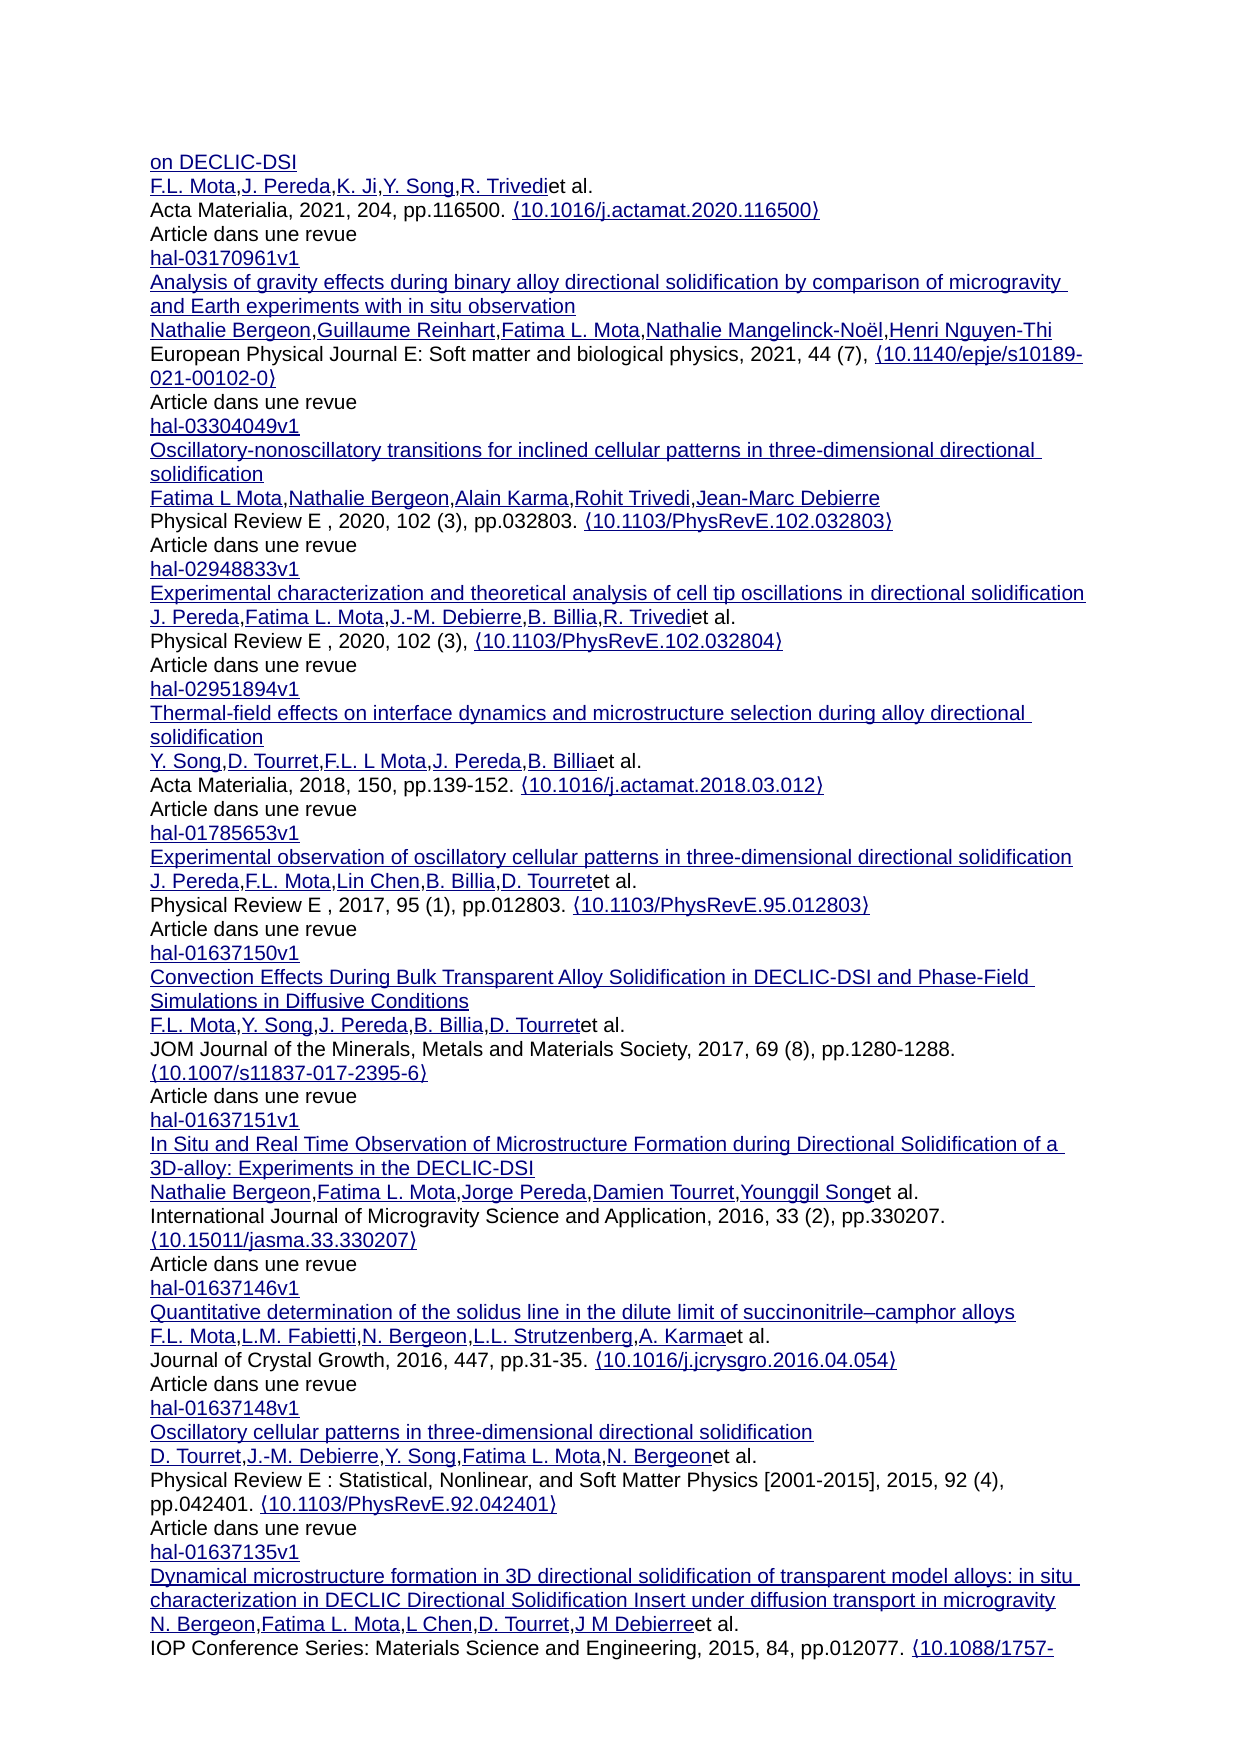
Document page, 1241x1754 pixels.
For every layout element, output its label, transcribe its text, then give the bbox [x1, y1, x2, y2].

table_cell on DECLIC-DSI F.L. Mota,J. Pereda,K. Ji,Y. Song,R. Trivediet al. Acta Materialia, 2021, 204, pp.116500. ⟨10.1016/j.actamat.2020.116500⟩ Article dans une revue hal-03170961v1 [150, 150, 1090, 270]
table_cell Convection Effects During Bulk Transparent Alloy Solidification in DECLIC-DSI and Phase-Field Simulations in Diffusive Conditions F.L. Mota,Y. Song,J. Pereda,B. Billia,D. Tourretet al. JOM Journal of the Minerals, Metals and Materials Society, 2017, 69 (8), pp.1280-1288. ⟨10.1007/s11837-017-2395-6⟩ Article dans une revue hal-01637151v1 [150, 965, 1090, 1132]
table_cell Thermal-field effects on interface dynamics and microstructure selection during alloy directional solidification Y. Song,D. Tourret,F.L. L Mota,J. Pereda,B. Billiaet al. Acta Materialia, 2018, 150, pp.139-152. ⟨10.1016/j.actamat.2018.03.012⟩ Article dans une revue hal-01785653v1 [150, 701, 1090, 845]
table_cell Oscillatory cellular patterns in three-dimensional directional solidification D. Tourret,J.-M. Debierre,Y. Song,Fatima L. Mota,N. Bergeonet al. Physical Review E : Statistical, Nonlinear, and Soft Matter Physics [2001-2015], 2015, 92 (4), pp.042401. ⟨10.1103/PhysRevE.92.042401⟩ Article dans une revue hal-01637135v1 [150, 1420, 1090, 1563]
table_cell Quantitative determination of the solidus line in the dilute limit of succinonitrile–camphor alloys F.L. Mota,L.M. Fabietti,N. Bergeon,L.L. Strutzenberg,A. Karmaet al. Journal of Crystal Growth, 2016, 447, pp.31-35. ⟨10.1016/j.jcrysgro.2016.04.054⟩ Article dans une revue hal-01637148v1 [150, 1300, 1090, 1420]
table_cell Analysis of gravity effects during binary alloy directional solidification by comparison of microgravity and Earth experiments with in situ observation Nathalie Bergeon,Guillaume Reinhart,Fatima L. Mota,Nathalie Mangelinck-Noël,Henri Nguyen-Thi European Physical Journal E: Soft matter and biological physics, 2021, 44 (7), ⟨10.1140/epje/s10189-021-00102-0⟩ Article dans une revue hal-03304049v1 [150, 270, 1090, 437]
table_cell Oscillatory-nonoscillatory transitions for inclined cellular patterns in three-dimensional directional solidification Fatima L Mota,Nathalie Bergeon,Alain Karma,Rohit Trivedi,Jean-Marc Debierre Physical Review E , 2020, 102 (3), pp.032803. ⟨10.1103/PhysRevE.102.032803⟩ Article dans une revue hal-02948833v1 [150, 438, 1090, 581]
table_cell In Situ and Real Time Observation of Microstructure Formation during Directional Solidification of a 3D-alloy: Experiments in the DECLIC-DSI Nathalie Bergeon,Fatima L. Mota,Jorge Pereda,Damien Tourret,Younggil Songet al. International Journal of Microgravity Science and Application, 2016, 33 (2), pp.330207. ⟨10.15011/jasma.33.330207⟩ Article dans une revue hal-01637146v1 [150, 1132, 1090, 1300]
table_cell Dynamical microstructure formation in 3D directional solidification of transparent model alloys: in situ characterization in DECLIC Directional Solidification Insert under diffusion transport in microgravity N. Bergeon,Fatima L. Mota,L Chen,D. Tourret,J M Debierreet al. IOP Conference Series: Materials Science and Engineering, 2015, 84, pp.012077. ⟨10.1088/1757- [150, 1564, 1090, 1659]
table_cell Experimental characterization and theoretical analysis of cell tip oscillations in directional solidification J. Pereda,Fatima L. Mota,J.-M. Debierre,B. Billia,R. Trivediet al. Physical Review E , 2020, 102 (3), ⟨10.1103/PhysRevE.102.032804⟩ Article dans une revue hal-02951894v1 [150, 581, 1090, 701]
table_cell Experimental observation of oscillatory cellular patterns in three-dimensional directional solidification J. Pereda,F.L. Mota,Lin Chen,B. Billia,D. Tourretet al. Physical Review E , 2017, 95 (1), pp.012803. ⟨10.1103/PhysRevE.95.012803⟩ Article dans une revue hal-01637150v1 [150, 845, 1090, 964]
